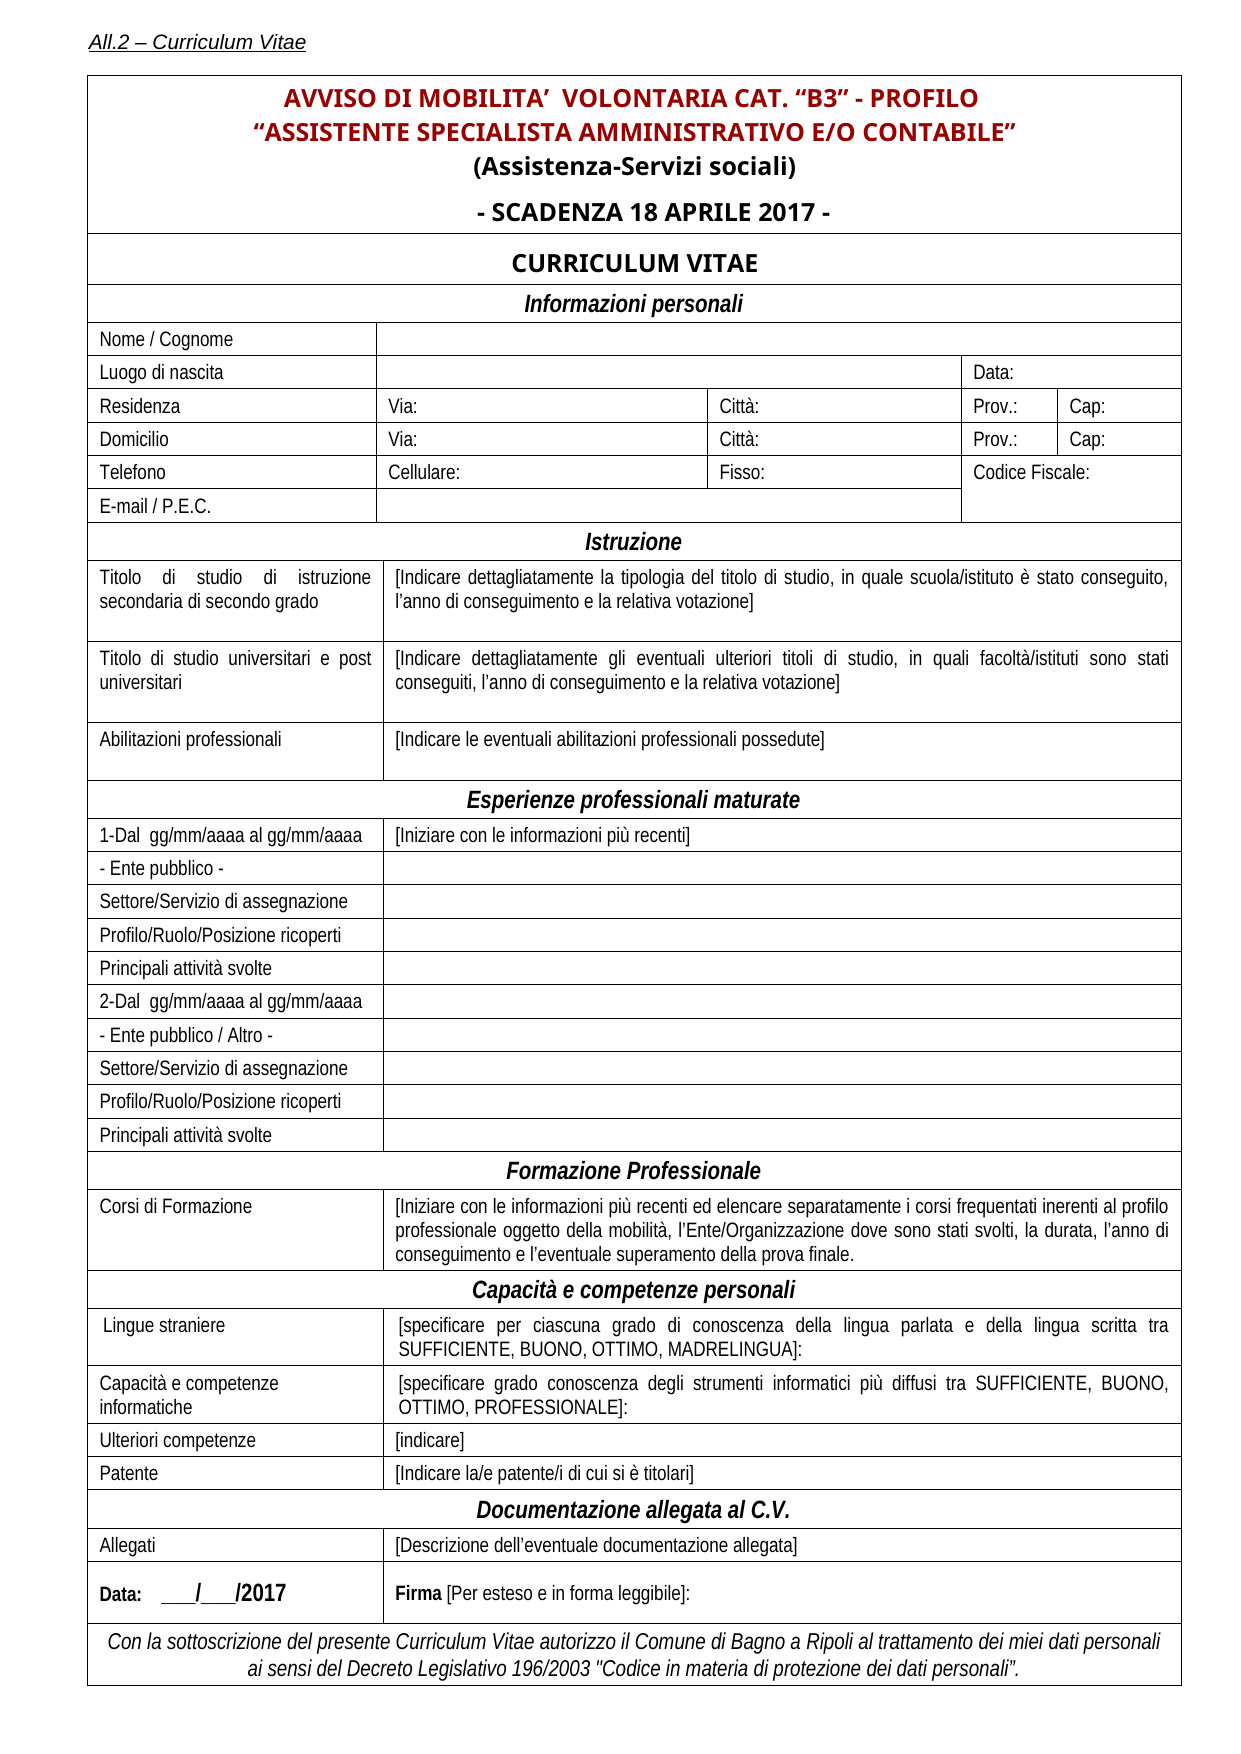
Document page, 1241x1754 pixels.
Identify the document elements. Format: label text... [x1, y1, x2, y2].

table_cell [Indicare le eventuali abilitazioni professionali possedute] [384, 723, 1181, 779]
table_cell [384, 1052, 1181, 1084]
table_cell Firma [Per esteso e in forma leggibile]: [384, 1562, 1181, 1623]
table_cell Capacità e competenze informatiche [88, 1366, 383, 1423]
table_cell Prov.: [962, 389, 1057, 422]
table_cell [Indicare la/e patente/i di cui si è titolari] [384, 1457, 1181, 1489]
table_cell Formazione Professionale [88, 1152, 1181, 1189]
table_cell [384, 952, 1181, 984]
table_cell Profilo/Ruolo/Posizione ricoperti [88, 1085, 383, 1117]
table_cell Via: [377, 423, 707, 455]
table_cell Documentazione allegata al C.V. [88, 1490, 1181, 1527]
table_cell Settore/Servizio di assegnazione [88, 885, 383, 917]
table_cell Città: [708, 389, 961, 422]
table_cell 1-Dal gg/mm/aaaa al gg/mm/aaaa [88, 819, 383, 851]
table_cell [Iniziare con le informazioni più recenti] [384, 819, 1181, 851]
table_cell [384, 885, 1181, 917]
table_cell Allegati [88, 1529, 383, 1561]
table_cell Ulteriori competenze [88, 1424, 383, 1456]
table_cell [specificare per ciascuna grado di conoscenza della lingua parlata e della lingua scritta tra SUFFICIENTE, BUONO, OTTIMO, MADRELINGUA]: [384, 1309, 1181, 1365]
table_cell Via: [377, 389, 707, 422]
table_cell [377, 489, 961, 522]
table_cell Domicilio [88, 423, 376, 455]
table_cell Cap: [1058, 423, 1181, 455]
table_cell Città: [708, 423, 961, 455]
table_cell Informazioni personali [88, 285, 1181, 322]
table_cell Nome / Cognome [88, 323, 376, 355]
table_cell Patente [88, 1457, 383, 1489]
table_cell Abilitazioni professionali [88, 723, 383, 779]
table_cell Esperienze professionali maturate [88, 781, 1181, 817]
table_cell [384, 1085, 1181, 1117]
table_cell - Ente pubblico / Altro - [88, 1019, 383, 1051]
table_cell Cap: [1058, 389, 1181, 422]
table_cell [Indicare dettagliatamente gli eventuali ulteriori titoli di studio, in quali facoltà/istituti sono stati conseguiti, l’anno di conseguimento e la relativa votazione] [384, 642, 1181, 722]
table_cell [384, 852, 1181, 884]
table_cell Settore/Servizio di assegnazione [88, 1052, 383, 1084]
table_cell [384, 1119, 1181, 1151]
table_cell Data: [962, 356, 1181, 388]
table_cell Telefono [88, 456, 376, 488]
table_cell Luogo di nascita [88, 356, 376, 388]
table_cell Fisso: [708, 456, 961, 488]
text All.2 – Curriculum Vitae [89, 29, 1181, 53]
table_cell [specificare grado conoscenza degli strumenti informatici più diffusi tra SUFFICIENTE, BUONO, OTTIMO, PROFESSIONALE]: [384, 1366, 1181, 1423]
table_cell CURRICULUM VITAE [88, 234, 1181, 284]
table_cell Titolo di studio di istruzione secondaria di secondo grado [88, 561, 383, 641]
table_cell [962, 488, 1181, 522]
table_cell [Iniziare con le informazioni più recenti ed elencare separatamente i corsi frequentati inerenti al profilo professionale oggetto della mobilità, l’Ente/Organizzazione dove sono stati svolti, la durata, l’anno di conseguimento e l’eventuale superamento della prova finale. [384, 1190, 1181, 1270]
table_cell Codice Fiscale: [962, 456, 1181, 488]
table_cell [384, 919, 1181, 951]
table_cell Corsi di Formazione [88, 1190, 383, 1270]
table_cell [377, 356, 961, 388]
table_cell Titolo di studio universitari e post universitari [88, 642, 383, 722]
table_cell Data: ___/___/2017 [88, 1562, 383, 1623]
table_cell E-mail / P.E.C. [88, 489, 376, 522]
table_cell [384, 1019, 1181, 1051]
table_cell Lingue straniere [88, 1309, 383, 1365]
table_header AVVISO DI MOBILITA’ VOLONTARIA CAT. “B3” - PROFILO “ASSISTENTE SPECIALISTA AMMINISTRATIVO E/O CONTABILE” (Assistenza-Servizi sociali) - SCADENZA 18 APRILE 2017 - [88, 76, 1181, 232]
table_cell Capacità e competenze personali [88, 1271, 1181, 1308]
table_cell Profilo/Ruolo/Posizione ricoperti [88, 919, 383, 951]
table_cell [indicare] [384, 1424, 1181, 1456]
table_cell Residenza [88, 389, 376, 422]
table_cell Istruzione [88, 523, 1181, 560]
table_cell [Indicare dettagliatamente la tipologia del titolo di studio, in quale scuola/istituto è stato conseguito, l’anno di conseguimento e la relativa votazione] [384, 561, 1181, 641]
table_cell Principali attività svolte [88, 952, 383, 984]
table_cell Prov.: [962, 423, 1057, 455]
table_cell 2-Dal gg/mm/aaaa al gg/mm/aaaa [88, 985, 383, 1017]
table_cell Cellulare: [377, 456, 707, 488]
table_cell [384, 985, 1181, 1017]
table_cell Con la sottoscrizione del presente Curriculum Vitae autorizzo il Comune di Bagno a Ripoli al trattamento dei miei dati personali ai sensi del Decreto Legislativo 196/2003 "Codice in materia di protezione dei dati personali”. [88, 1624, 1181, 1685]
table_cell - Ente pubblico - [88, 852, 383, 884]
table_cell [Descrizione dell’eventuale documentazione allegata] [384, 1529, 1181, 1561]
table_cell [377, 323, 1181, 355]
table_cell Principali attività svolte [88, 1119, 383, 1151]
